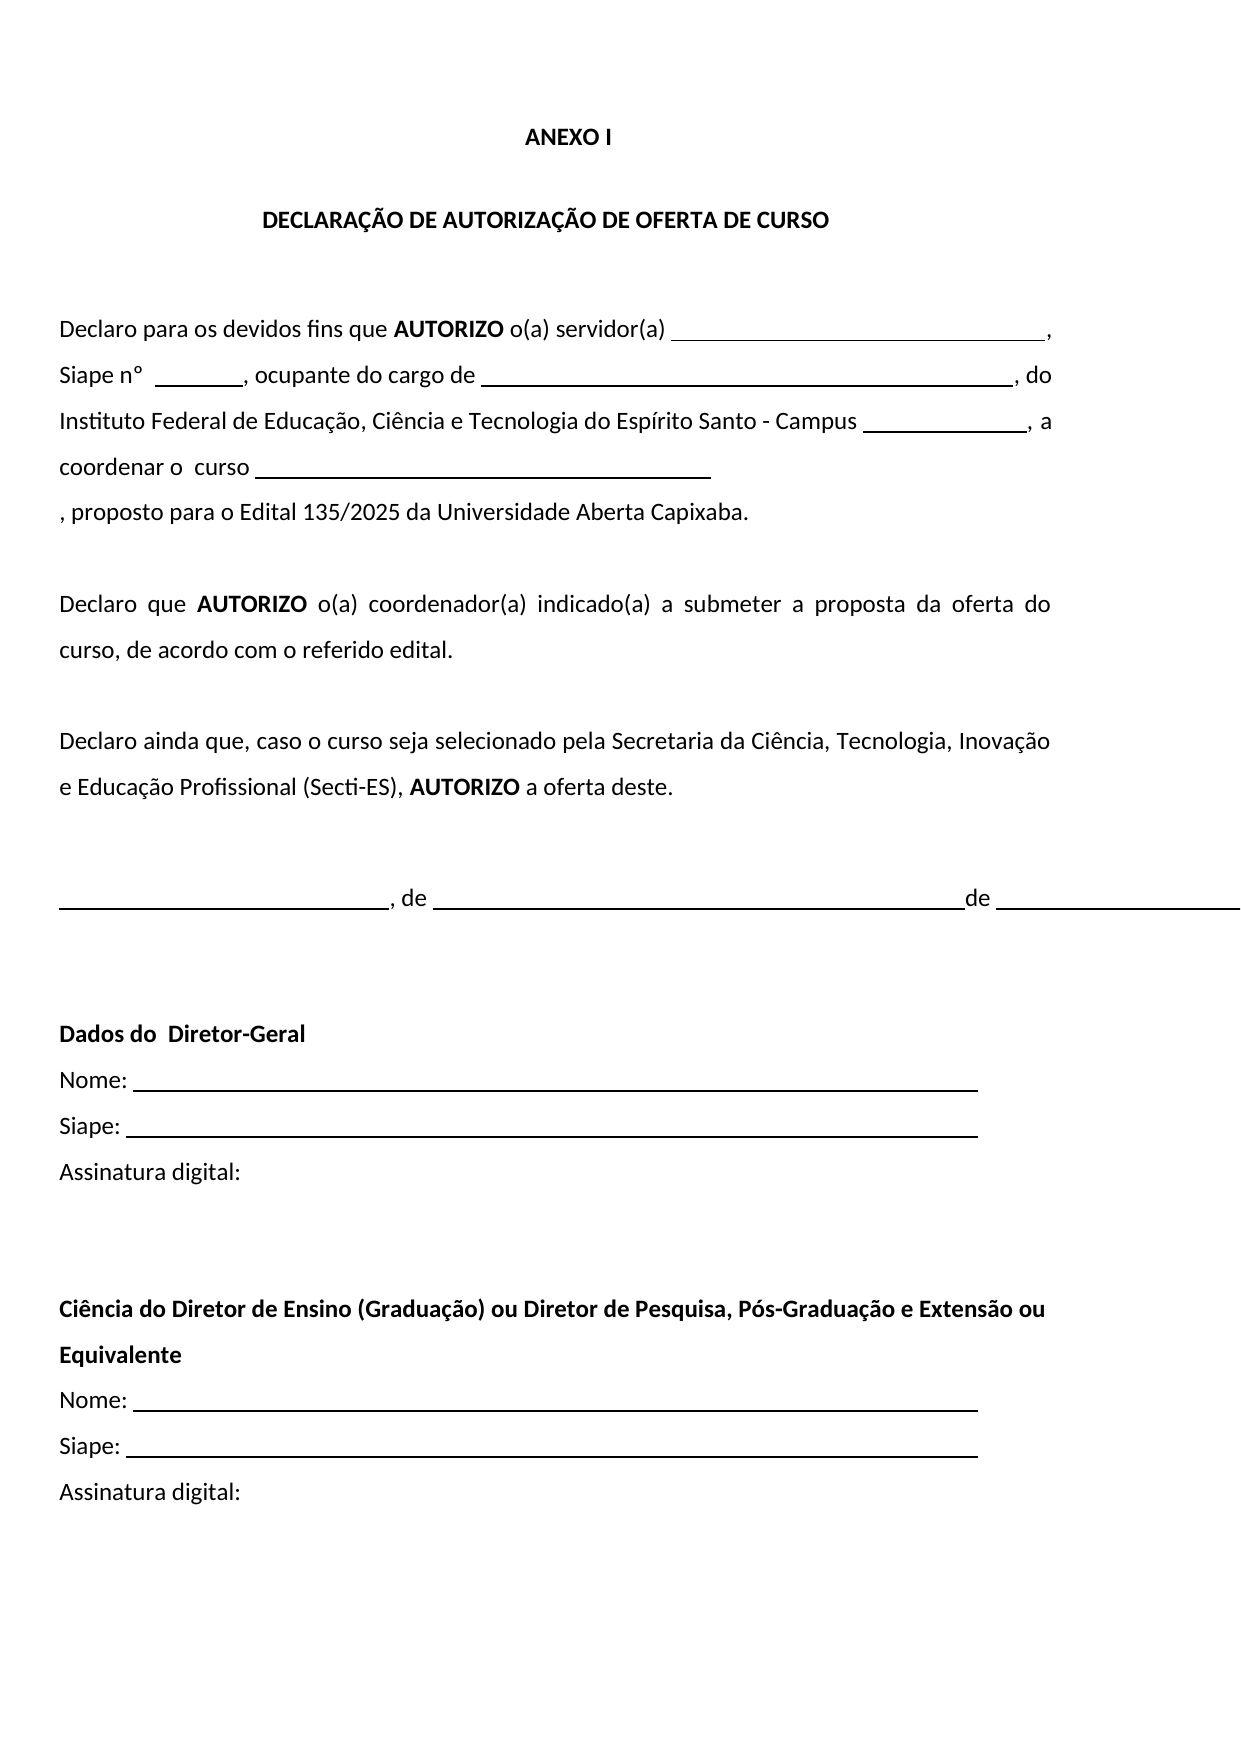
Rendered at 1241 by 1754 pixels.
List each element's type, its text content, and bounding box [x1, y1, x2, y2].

text Assinatura digital: [59, 1156, 1052, 1186]
text Siape: [59, 1430, 1052, 1461]
text Dados do Diretor-Geral [59, 1019, 1052, 1049]
text ANEXO I [428, 121, 771, 152]
text Nome: [59, 1064, 1052, 1095]
text Ciência do Diretor de Ensino (Graduação) ou Diretor de Pesquisa, Pós-Graduação e Extensão ou Equivalente [59, 1293, 1052, 1369]
text , de de [59, 882, 1052, 912]
text Declaro ainda que, caso o curso seja selecionado pela Secretaria da Ciência, Tecnologia, Inovação e Educação Profissional (Secti-ES), AUTORIZO a oferta deste. [59, 725, 1052, 801]
text Nome: [59, 1384, 1052, 1415]
text Assinatura digital: [59, 1476, 1052, 1506]
text DECLARAÇÃO DE AUTORIZAÇÃO DE OFERTA DE CURSO [0, 204, 1136, 234]
text Declaro para os devidos fins que AUTORIZO o(a) servidor(a) , Siape nº , ocupante do cargo de , do Instituto Federal de Educação, Ciência e Tecnologia do Espírito Santo - Campus , a coordenar o curso , proposto para o Edital 135/2025 da Universidade Aberta Capixaba. [59, 314, 1052, 527]
text Declaro que AUTORIZO o(a) coordenador(a) indicado(a) a submeter a proposta da oferta do curso, de acordo com o referido edital. [59, 588, 1052, 664]
text Siape: [59, 1110, 1052, 1141]
